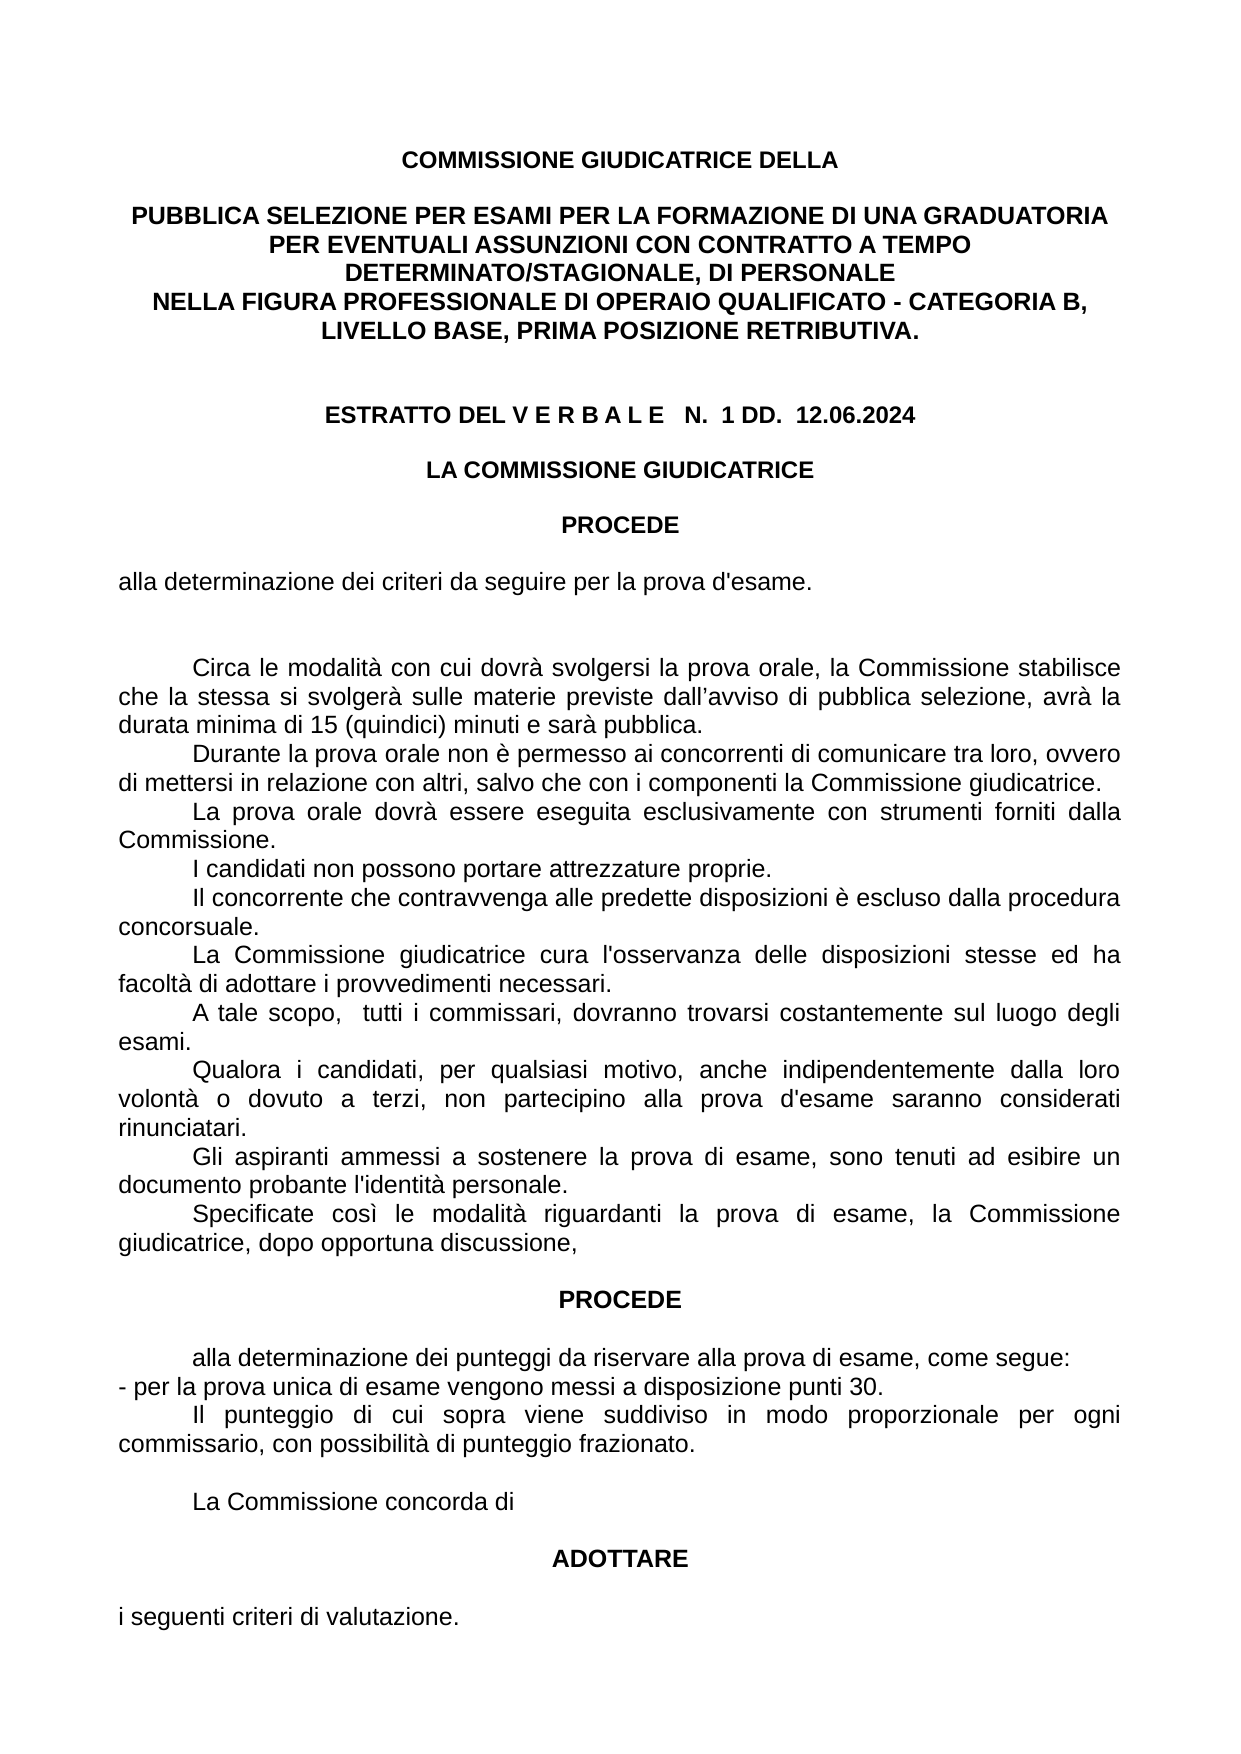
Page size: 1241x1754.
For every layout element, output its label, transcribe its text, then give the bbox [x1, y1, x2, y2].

text La prova orale dovrà essere eseguita esclusivamente con strumenti forniti dalla Commissione. [118, 797, 1122, 854]
text Il concorrente che contravvenga alle predette disposizioni è escluso dalla procedura concorsuale. [118, 883, 1122, 940]
text alla determinazione dei punteggi da riservare alla prova di esame, come segue: [118, 1343, 1122, 1372]
text ADOTTARE [118, 1544, 1122, 1573]
text La Commissione concorda di [118, 1487, 1122, 1515]
text PROCEDE [118, 1285, 1122, 1314]
text PROCEDE [118, 511, 1122, 539]
text I candidati non possono portare attrezzature proprie. [118, 854, 1122, 883]
text La Commissione giudicatrice cura l'osservanza delle disposizioni stesse ed ha facoltà di adottare i provvedimenti necessari. [118, 940, 1122, 998]
text PUBBLICA SELEZIONE PER ESAMI PER LA FORMAZIONE DI UNA GRADUATORIA PER EVENTUALI ASSUNZIONI CON CONTRATTO A TEMPO DETERMINATO/STAGIONALE, DI PERSONALE [118, 201, 1122, 287]
text LA COMMISSIONE GIUDICATRICE [118, 456, 1122, 484]
text Qualora i candidati, per qualsiasi motivo, anche indipendentemente dalla loro volontà o dovuto a terzi, non partecipino alla prova d'esame saranno considerati rinunciatari. [118, 1055, 1122, 1142]
text COMMISSIONE GIUDICATRICE DELLA [118, 146, 1122, 173]
text A tale scopo, tutti i commissari, dovranno trovarsi costantemente sul luogo degli esami. [118, 998, 1122, 1055]
text i seguenti criteri di valutazione. [118, 1602, 1122, 1630]
text Durante la prova orale non è permesso ai concorrenti di comunicare tra loro, ovvero di mettersi in relazione con altri, salvo che con i componenti la Commissione giudicatrice. [118, 739, 1122, 797]
text Gli aspiranti ammessi a sostenere la prova di esame, sono tenuti ad esibire un documento probante l'identità personale. [118, 1142, 1122, 1199]
text Circa le modalità con cui dovrà svolgersi la prova orale, la Commissione stabilisce che la stessa si svolgerà sulle materie previste dall’avviso di pubblica selezione, avrà la durata minima di 15 (quindici) minuti e sarà pubblica. [118, 653, 1122, 739]
text Il punteggio di cui sopra viene suddiviso in modo proporzionale per ogni commissario, con possibilità di punteggio frazionato. [118, 1400, 1122, 1458]
text ESTRATTO DEL V E R B A L E N. 1 DD. 12.06.2024 [118, 401, 1122, 429]
text - per la prova unica di esame vengono messi a disposizione punti 30. [118, 1372, 1122, 1400]
text NELLA FIGURA PROFESSIONALE DI OPERAIO QUALIFICATO - CATEGORIA B, LIVELLO BASE, PRIMA POSIZIONE RETRIBUTIVA. [118, 287, 1122, 345]
text alla determinazione dei criteri da seguire per la prova d'esame. [118, 567, 1122, 595]
text Specificate così le modalità riguardanti la prova di esame, la Commissione giudicatrice, dopo opportuna discussione, [118, 1199, 1122, 1257]
